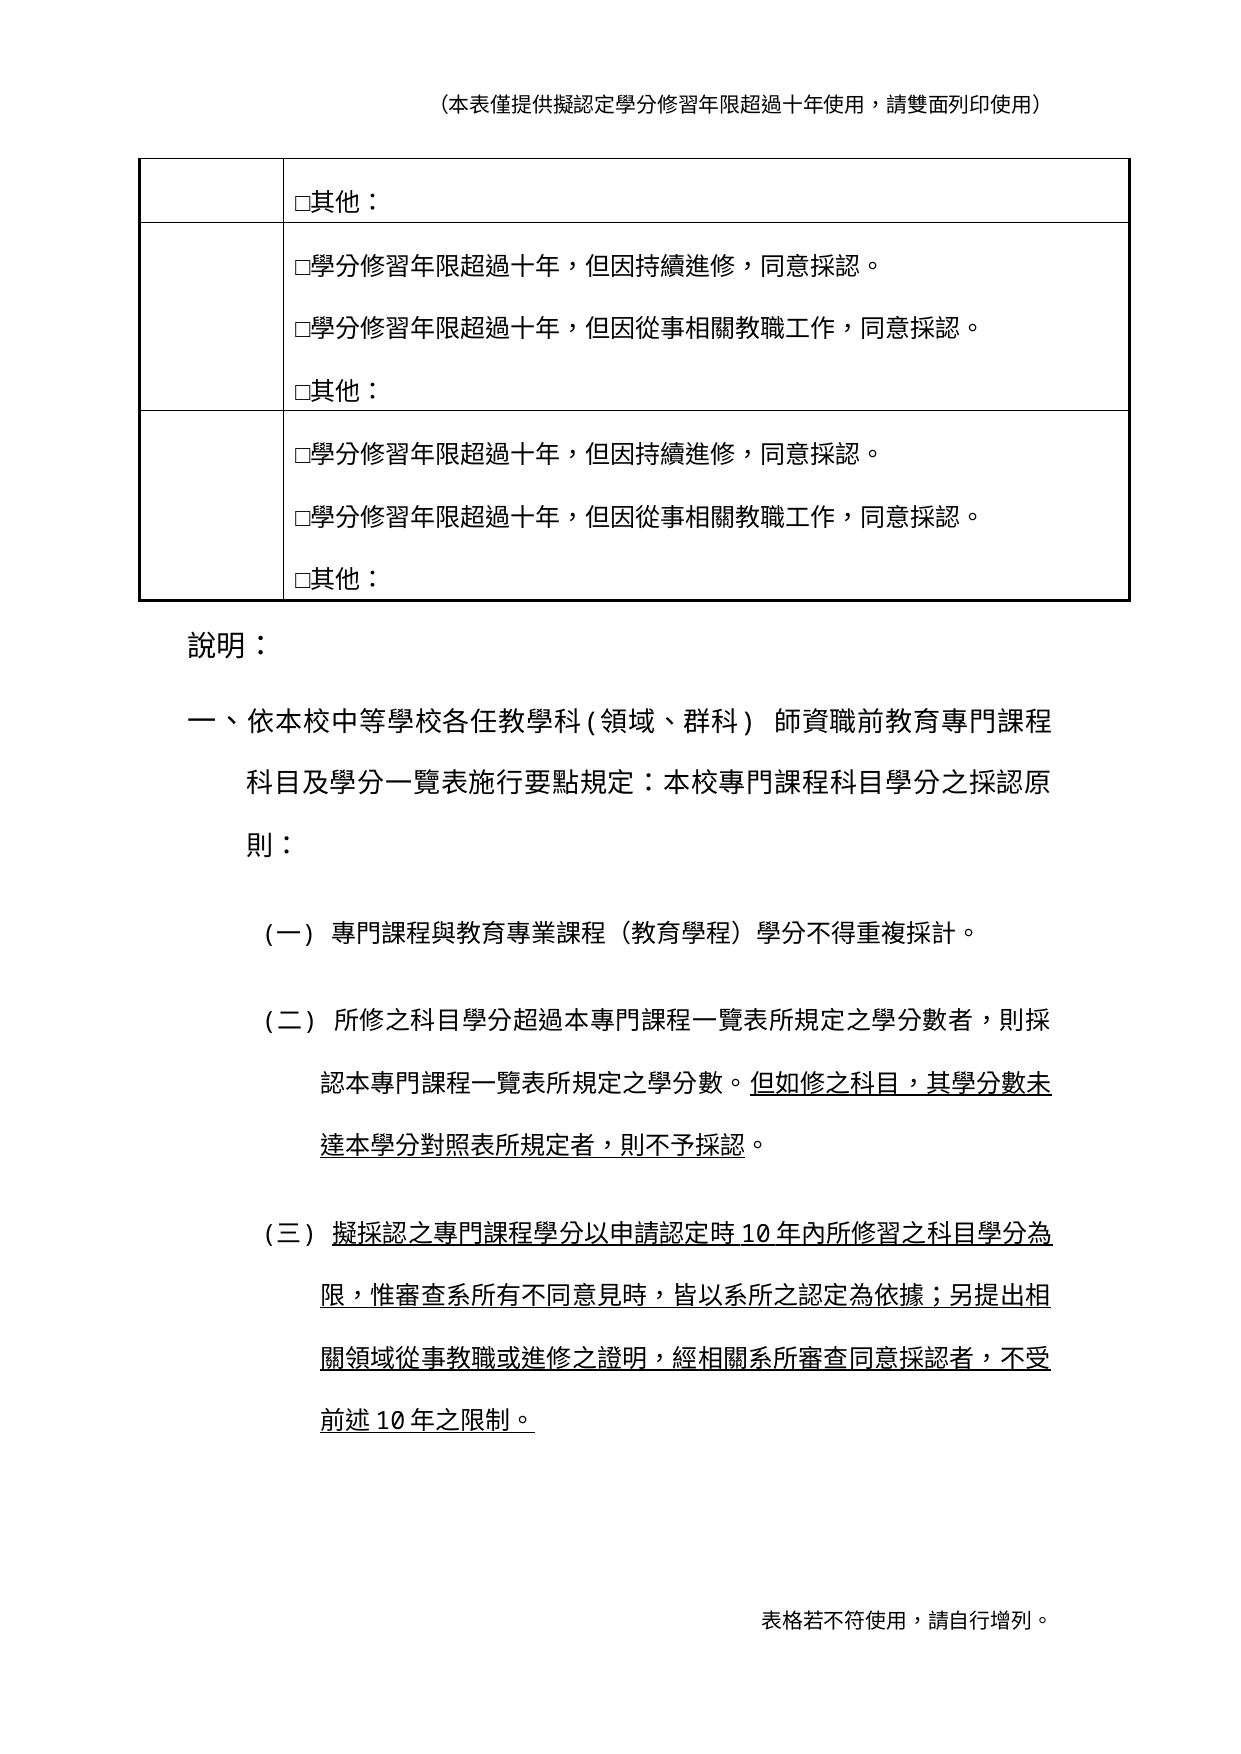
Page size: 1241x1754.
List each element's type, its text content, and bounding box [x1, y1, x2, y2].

table_cell [141, 411, 283, 599]
table_cell □其他： [284, 159, 1128, 222]
table_cell □學分修習年限超過十年，但因持續進修，同意採認。 □學分修習年限超過十年，但因從事相關教職工作，同意採認。 □其他： [284, 223, 1128, 410]
table_cell [141, 223, 283, 410]
text (三) 擬採認之專門課程學分以申請認定時10年內所修習之科目學分為限，惟審查系所有不同意見時，皆以系所之認定為依據；另提出相關領域從事教職或進修之證明，經相關系所審查同意採認者，不受前述10年之限制。 [261, 1189, 1053, 1439]
text 一、依本校中等學校各任教學科(領域、群科) 師資職前教育專門課程科目及學分一覽表施行要點規定：本校專門課程科目學分之採認原則： [187, 677, 1053, 864]
text 說明： [187, 602, 1053, 664]
text (一) 專門課程與教育專業課程（教育學程）學分不得重複採計。 [261, 889, 1053, 952]
table_cell □學分修習年限超過十年，但因持續進修，同意採認。 □學分修習年限超過十年，但因從事相關教職工作，同意採認。 □其他： [284, 411, 1128, 599]
table_cell [141, 159, 283, 222]
text (二) 所修之科目學分超過本專門課程一覽表所規定之學分數者，則採認本專門課程一覽表所規定之學分數。但如修之科目，其學分數未達本學分對照表所規定者，則不予採認。 [261, 977, 1053, 1164]
